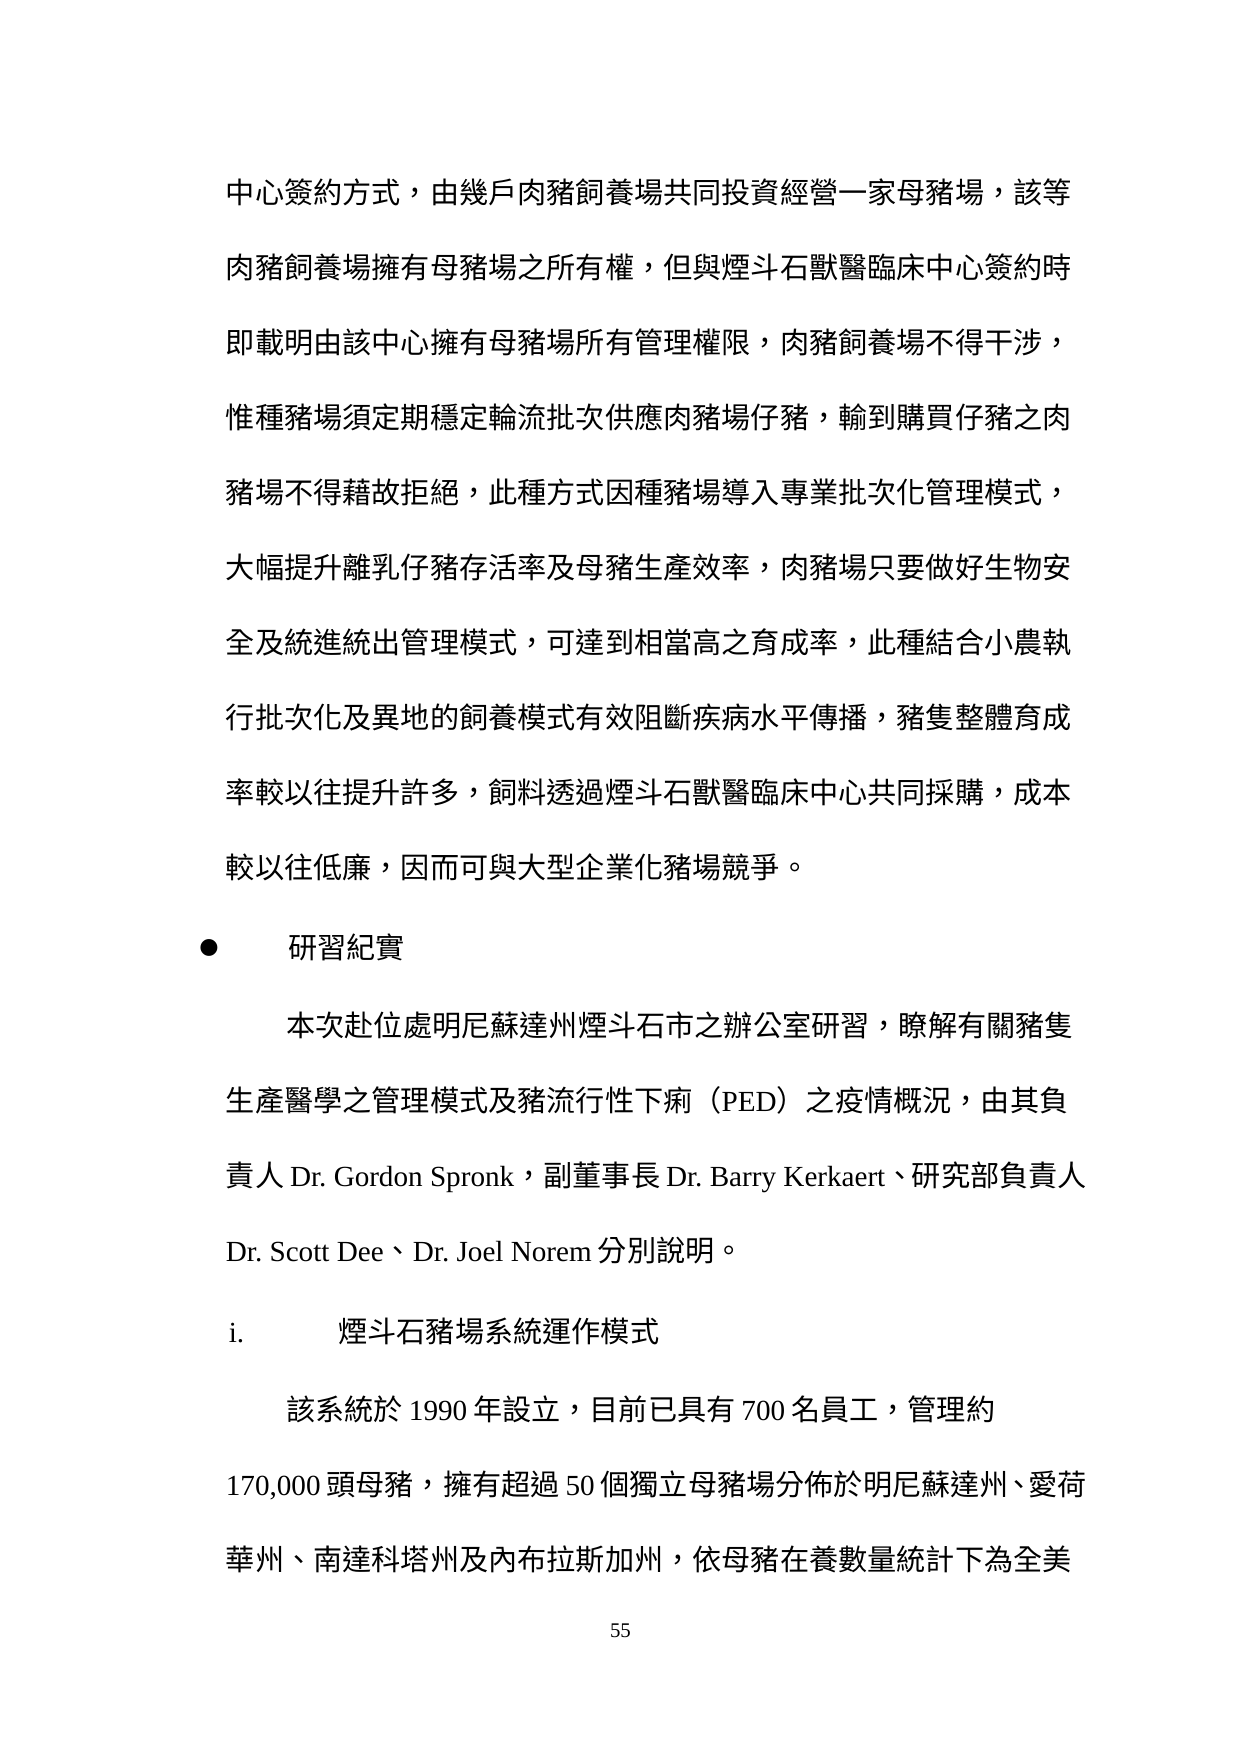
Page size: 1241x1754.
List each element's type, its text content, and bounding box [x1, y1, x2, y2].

text 中心簽約方式，由幾戶肉豬飼養場共同投資經營一家母豬場，該等肉豬飼養場擁有母豬場之所有權，但與煙斗石獸醫臨床中心簽約時即載明由該中心擁有母豬場所有管理權限，肉豬飼養場不得干涉，惟種豬場須定期穩定輪流批次供應肉豬場仔豬，輸到購買仔豬之肉豬場不得藉故拒絕，此種方式因種豬場導入專業批次化管理模式，大幅提升離乳仔豬存活率及母豬生產效率，肉豬場只要做好生物安全及統進統出管理模式，可達到相當高之育成率，此種結合小農執行批次化及異地的飼養模式有效阻斷疾病水平傳播，豬隻整體育成率較以往提升許多，飼料透過煙斗石獸醫臨床中心共同採購，成本較以往低廉，因而可與大型企業化豬場競爭。 [226, 153, 1087, 903]
list 煙斗石豬場系統運作模式 [228, 1305, 1087, 1351]
list 研習紀實 [198, 922, 1087, 968]
text 該系統於1990年設立，目前已具有700名員工，管理約170,000頭母豬，擁有超過50個獨立母豬場分佈於明尼蘇達州、愛荷華州、南達科塔州及內布拉斯加州，依母豬在養數量統計下為全美 [226, 1370, 1087, 1595]
text 本次赴位處明尼蘇達州煙斗石市之辦公室研習，瞭解有關豬隻生產醫學之管理模式及豬流行性下痢（PED）之疫情概況，由其負責人Dr. Gordon Spronk，副董事長Dr. Barry Kerkaert、研究部負責人Dr. Scott Dee、Dr. Joel Norem分別說明。 [226, 987, 1087, 1287]
